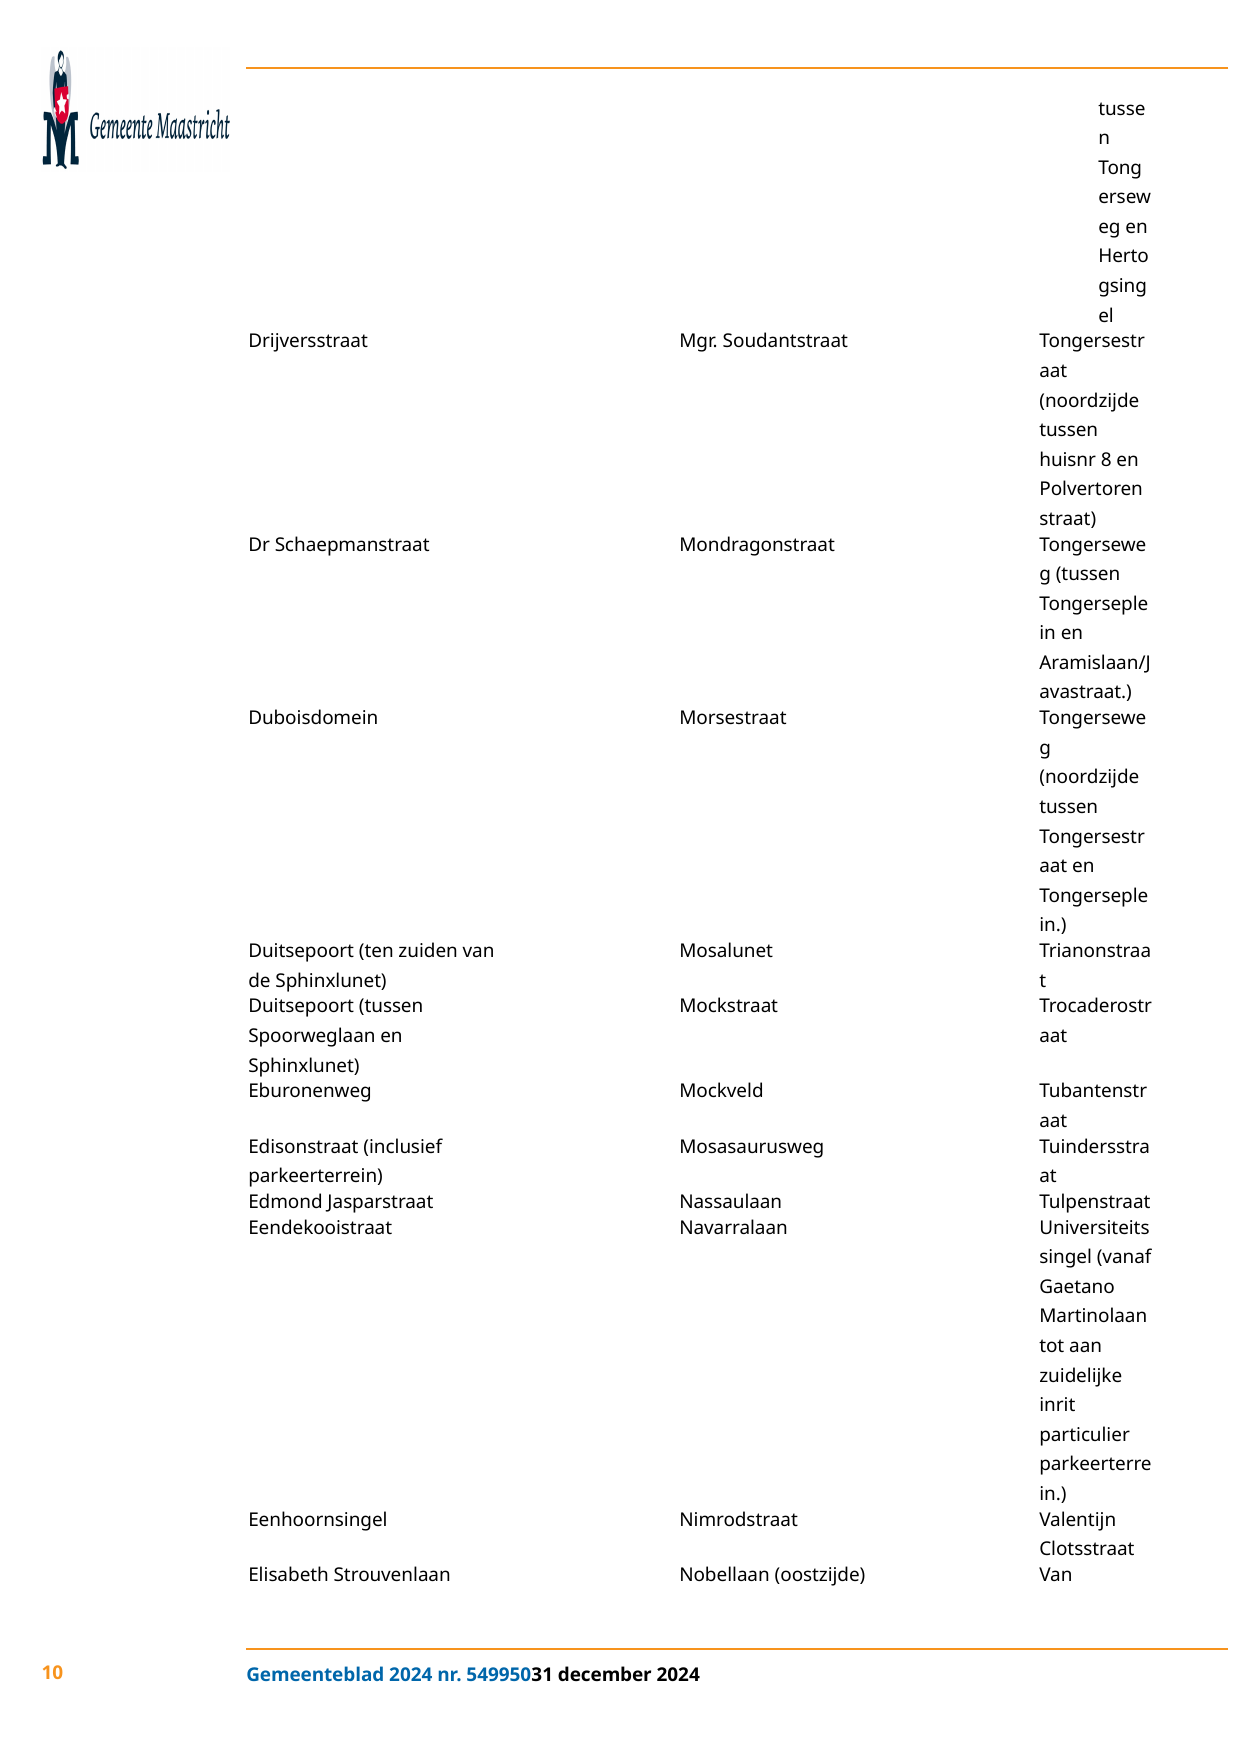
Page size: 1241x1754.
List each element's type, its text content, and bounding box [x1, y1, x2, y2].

table_cell Tuindersstraat [1039, 1133, 1152, 1188]
table_cell [867, 1506, 1039, 1561]
table_cell Tubantenstraat [1039, 1078, 1152, 1133]
table_cell Universiteitssingel (vanaf Gaetano Martinolaan tot aan zuidelijke inrit particulier parkeerterrein.) [1039, 1214, 1152, 1506]
table_cell [507, 993, 679, 1077]
table_cell [507, 1188, 679, 1214]
table_cell [507, 1133, 679, 1188]
table_cell Edmond Jasparstraat [248, 1188, 507, 1214]
table_cell Eendekooistraat [248, 1214, 507, 1506]
table_cell [867, 1561, 1039, 1587]
table_cell [507, 705, 679, 937]
table_cell [507, 1078, 679, 1133]
table_cell [867, 328, 1039, 531]
table_cell [507, 531, 679, 704]
table_cell Duitsepoort (tussen Spoorweglaan en Sphinxlunet) [248, 993, 507, 1077]
table_cell [679, 95, 867, 328]
table_cell Mosalunet [679, 937, 867, 993]
table_cell [248, 95, 507, 328]
table_cell Valentijn Clotsstraat [1039, 1506, 1152, 1561]
table_cell [867, 705, 1039, 937]
table_cell Drijversstraat [248, 328, 507, 531]
picture [41, 47, 231, 172]
table_cell [507, 1506, 679, 1561]
table_cell tussen Tongerseweg en Hertogsingel [1039, 95, 1152, 328]
table_cell Navarralaan [679, 1214, 867, 1506]
table_cell Mgr. Soudantstraat [679, 328, 867, 531]
table_cell Tongerseweg (tussen Tongerseplein en Aramislaan/Javastraat.) [1039, 531, 1152, 704]
table_cell Morsestraat [679, 705, 867, 937]
table_cell [867, 993, 1039, 1077]
table_cell [507, 95, 679, 328]
table_cell Trianonstraat [1039, 937, 1152, 993]
table_cell Edisonstraat (inclusief parkeerterrein) [248, 1133, 507, 1188]
table_cell [507, 937, 679, 993]
table_cell Tongersestraat (noordzijde tussen huisnr 8 en Polvertorenstraat) [1039, 328, 1152, 531]
table_cell Dr Schaepmanstraat [248, 531, 507, 704]
table_cell Trocaderostraat [1039, 993, 1152, 1077]
table_cell [867, 1188, 1039, 1214]
table_cell Nobellaan (oostzijde) [679, 1561, 867, 1587]
table_cell Nimrodstraat [679, 1506, 867, 1561]
table_cell [867, 95, 1039, 328]
table_cell Duitsepoort (ten zuiden van de Sphinxlunet) [248, 937, 507, 993]
table_cell Mondragonstraat [679, 531, 867, 704]
table_cell [507, 1561, 679, 1587]
table_cell [867, 1078, 1039, 1133]
table_cell Duboisdomein [248, 705, 507, 937]
table_cell Van [1039, 1561, 1152, 1587]
table_cell Eburonenweg [248, 1078, 507, 1133]
table_cell Nassaulaan [679, 1188, 867, 1214]
table_cell Mosasaurusweg [679, 1133, 867, 1188]
table_cell Elisabeth Strouvenlaan [248, 1561, 507, 1587]
table_cell [867, 1214, 1039, 1506]
table_cell Tulpenstraat [1039, 1188, 1152, 1214]
table_cell [507, 328, 679, 531]
table_cell [867, 1133, 1039, 1188]
table_cell Mockstraat [679, 993, 867, 1077]
table_cell Eenhoornsingel [248, 1506, 507, 1561]
table_cell Mockveld [679, 1078, 867, 1133]
table_cell [867, 937, 1039, 993]
table_cell Tongerseweg (noordzijde tussen Tongersestraat en Tongerseplein.) [1039, 705, 1152, 937]
table_cell [867, 531, 1039, 704]
table_cell [507, 1214, 679, 1506]
